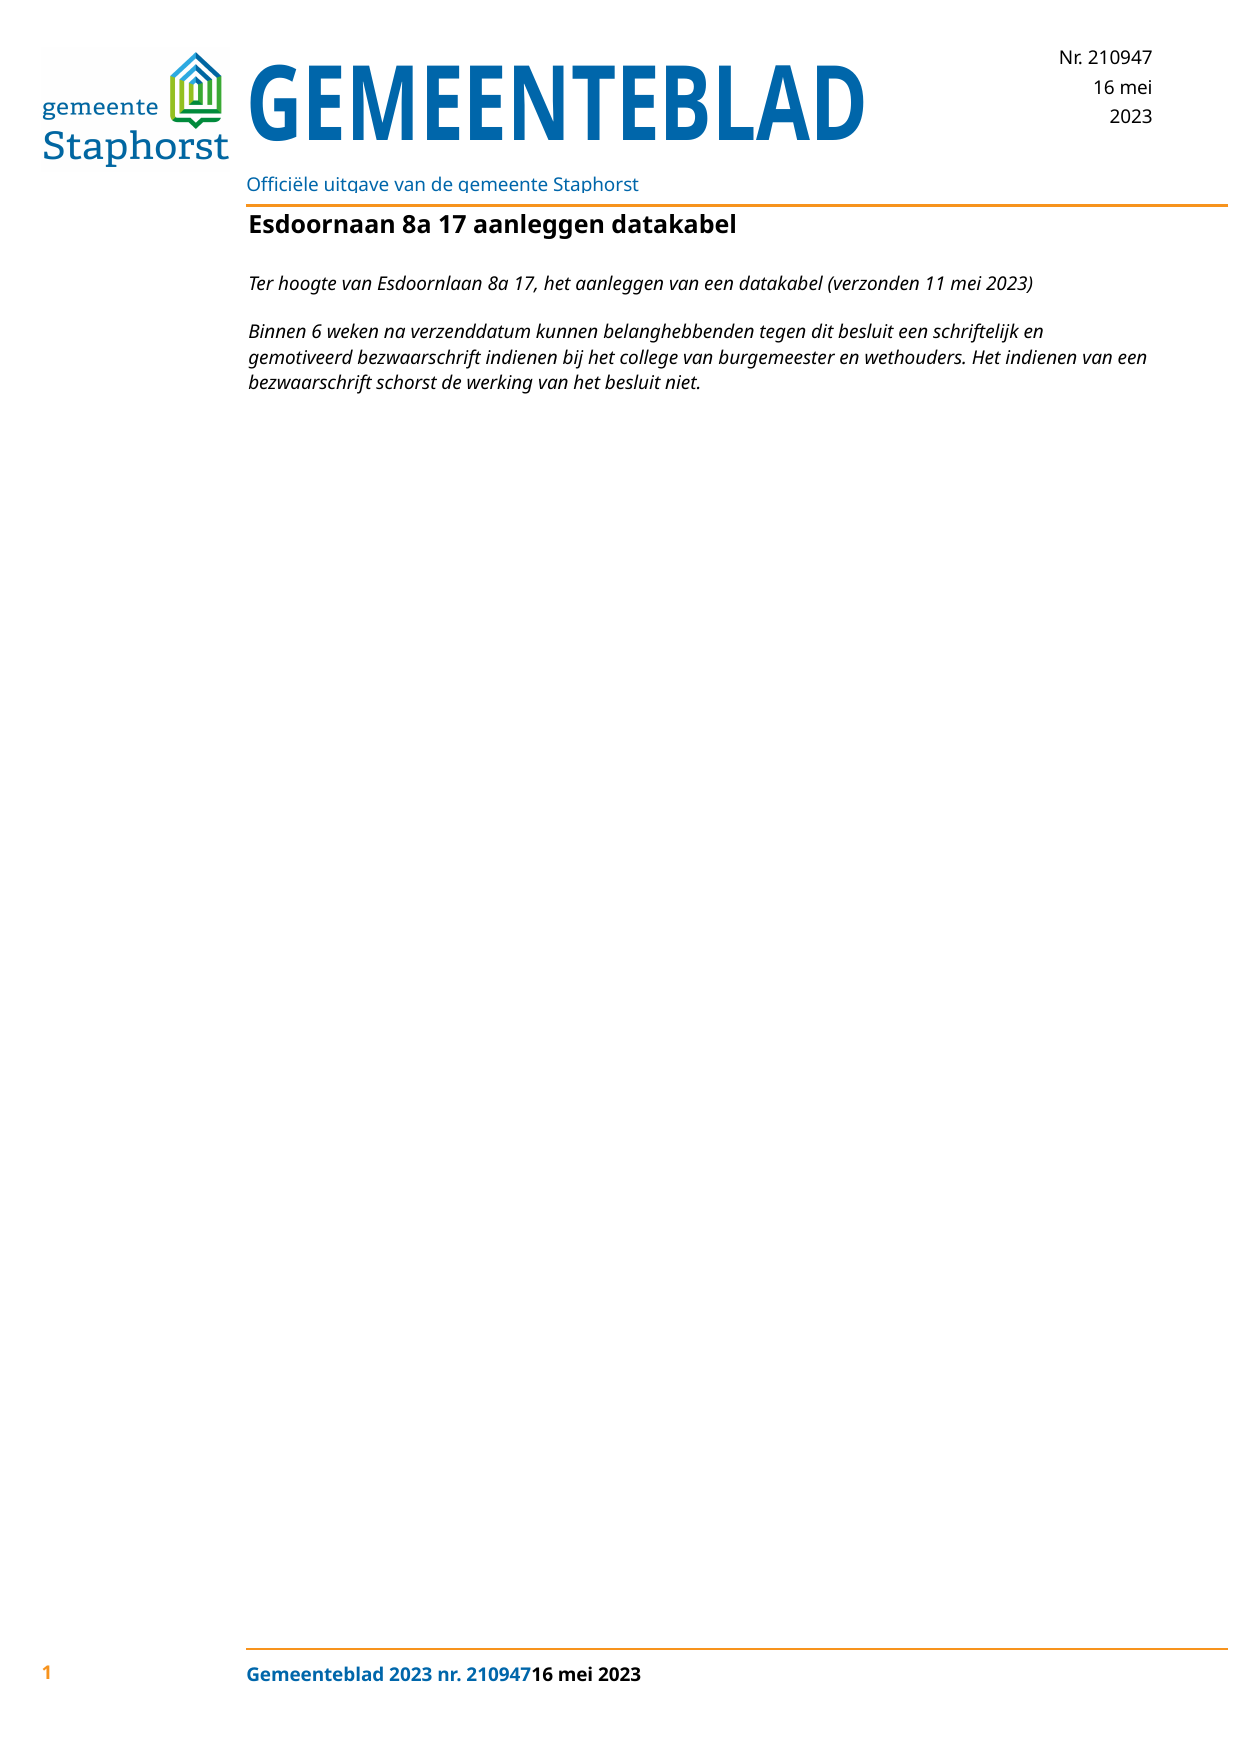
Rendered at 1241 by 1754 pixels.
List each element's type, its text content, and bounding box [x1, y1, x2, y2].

text Binnen 6 weken na verzenddatum kunnen belanghebbenden tegen dit besluit een schriftelijk en gemotiveerd bezwaarschrift indienen bij het college van burgemeester en wethouders. Het indienen van een bezwaarschrift schorst de werking van het besluit niet. [248, 318, 1152, 395]
text Ter hoogte van Esdoornlaan 8a 17, het aanleggen van een datakabel (verzonden 11 mei 2023) [248, 270, 1152, 296]
text Esdoornaan 8a 17 aanleggen datakabel [248, 207, 1152, 241]
picture [41, 47, 231, 172]
